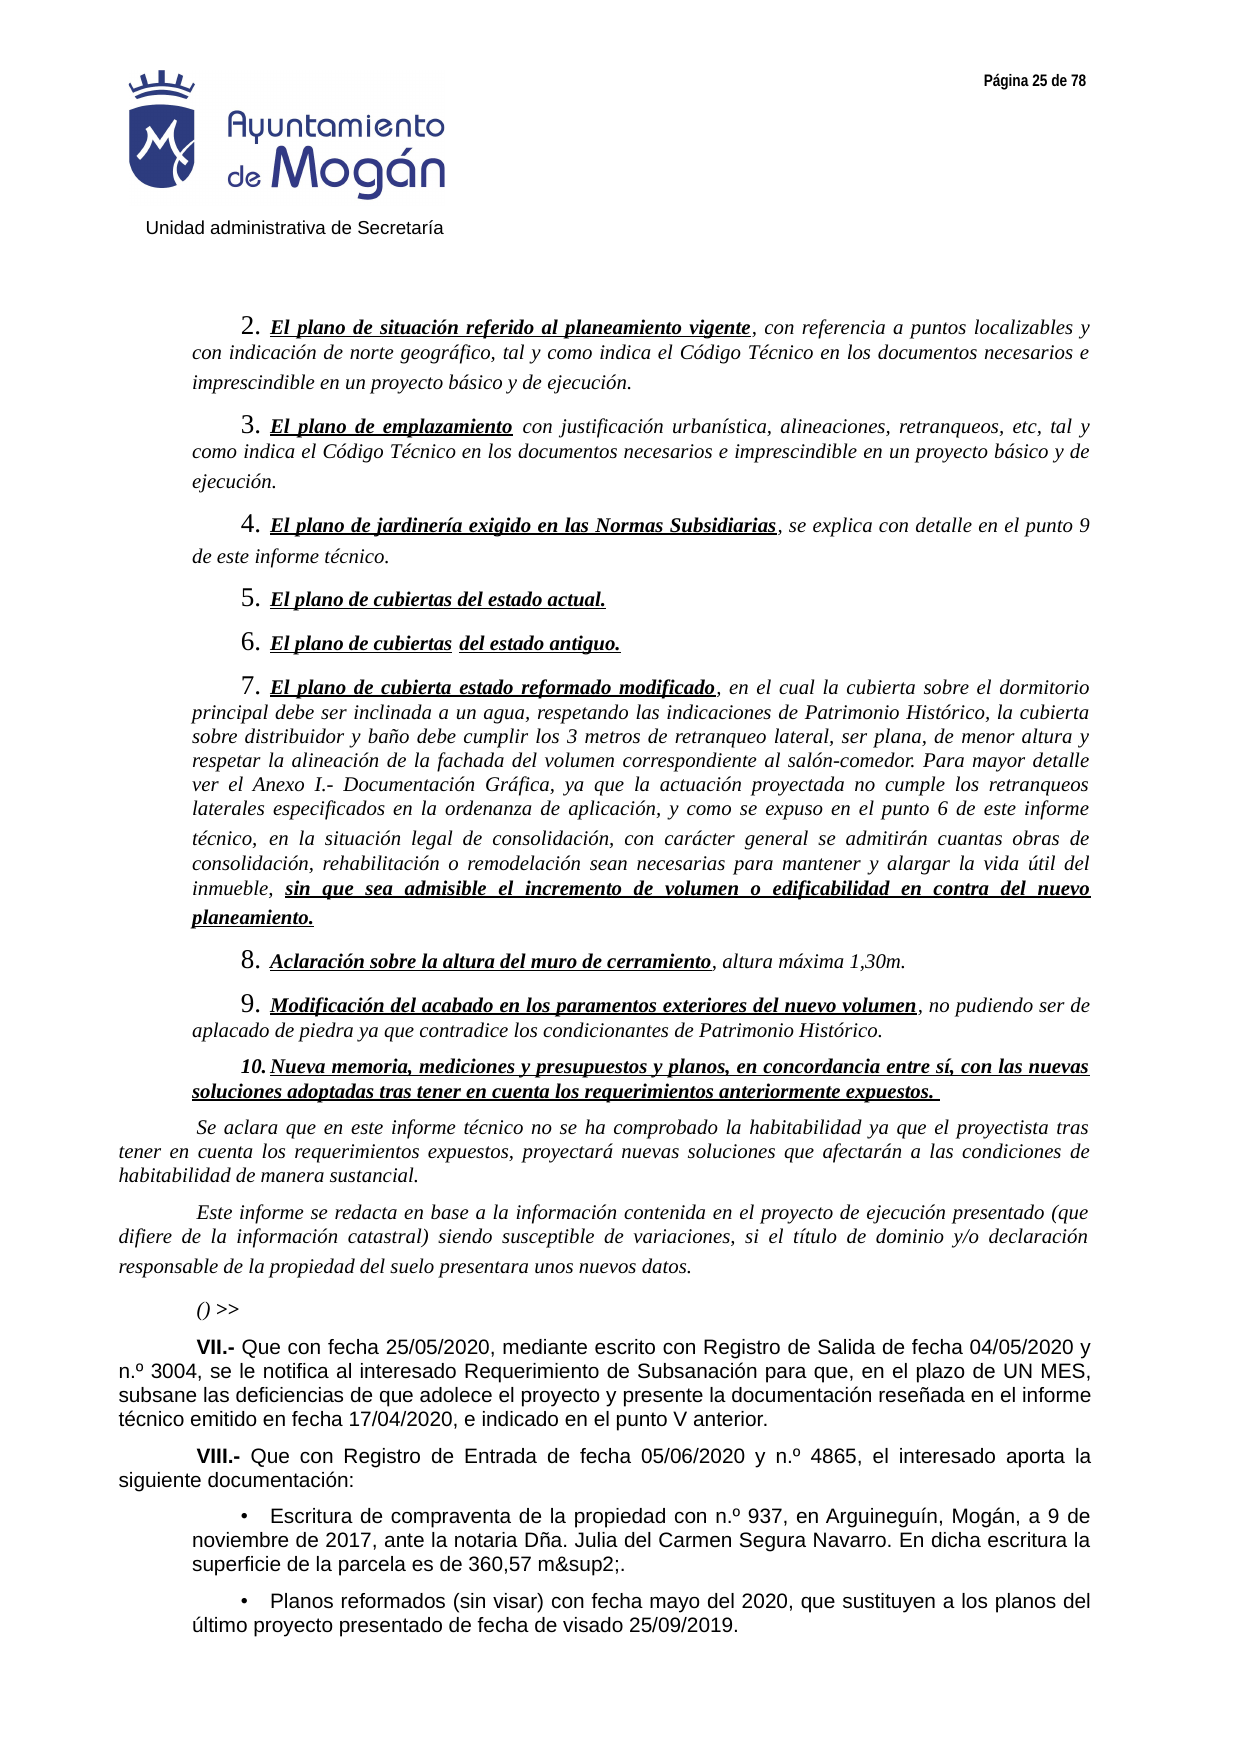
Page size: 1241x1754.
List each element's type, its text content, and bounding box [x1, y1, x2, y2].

list El plano de cubierta estado reformado modificado, en el cual la cubierta sobre el dormitorio principal debe ser inclinada a un agua, respetando las indicaciones de Patrimonio Histórico, la cubierta sobre distribuidor y baño debe cumplir los 3 metros de retranqueo lateral, ser plana, de menor altura y respetar la alineación de la fachada del volumen correspondiente al salón-comedor. Para mayor detalle ver el Anexo I.- Documentación Gráfica, ya que la actuación proyectada no cumple los retranqueos laterales especificados en la ordenanza de aplicación, y como se expuso en el punto 6 de este informe técnico, en la situación legal de consolidación, con carácter general se admitirán cuantas obras de consolidación, rehabilitación o remodelación sean necesarias para mantener y alargar la vida útil del inmueble, sin que sea admisible el incremento de volumen o edificabilidad en contra del nuevo planeamiento. [162, 669, 1092, 931]
text VII.- Que con fecha 25/05/2020, mediante escrito con Registro de Salida de fecha 04/05/2020 y n.º 3004, se le notifica al interesado Requerimiento de Subsanación para que, en el plazo de UN MES, subsane las deficiencias de que adolece el proyecto y presente la documentación reseñada en el informe técnico emitido en fecha 17/04/2020, e indicado en el punto V anterior. [118, 1335, 1092, 1431]
list Modificación del acabado en los paramentos exteriores del nuevo volumen, no pudiendo ser de aplacado de piedra ya que contradice los condicionantes de Patrimonio Histórico. [162, 987, 1092, 1042]
list Planos reformados (sin visar) con fecha mayo del 2020, que sustituyen a los planos del último proyecto presentado de fecha de visado 25/09/2019. [162, 1588, 1092, 1636]
list El plano de jardinería exigido en las Normas Subsidiarias, se explica con detalle en el punto 9 de este informe técnico. [162, 507, 1092, 569]
list El plano de emplazamiento con justificación urbanística, alineaciones, retranqueos, etc, tal y como indica el Código Técnico en los documentos necesarios e imprescindible en un proyecto básico y de ejecución. [162, 408, 1092, 494]
list El plano de cubiertas del estado antiguo. [162, 625, 1092, 656]
list El plano de situación referido al planeamiento vigente, con referencia a puntos localizables y con indicación de norte geográfico, tal y como indica el Código Técnico en los documentos necesarios e imprescindible en un proyecto básico y de ejecución. [162, 309, 1092, 395]
text Este informe se redacta en base a la información contenida en el proyecto de ejecución presentado (que difiere de la información catastral) siendo susceptible de variaciones, si el título de dominio y/o declaración responsable de la propiedad del suelo presentara unos nuevos datos. [118, 1200, 1092, 1279]
list El plano de cubiertas del estado actual. [162, 581, 1092, 613]
list Aclaración sobre la altura del muro de cerramiento, altura máxima 1,30m. [162, 943, 1092, 974]
text VIII.- Que con Registro de Entrada de fecha 05/06/2020 y n.º 4865, el interesado aporta la siguiente documentación: [118, 1443, 1092, 1491]
list Escritura de compraventa de la propiedad con n.º 937, en Arguineguín, Mogán, a 9 de noviembre de 2017, ante la notaria Dña. Julia del Carmen Segura Navarro. En dicha escritura la superficie de la parcela es de 360,57 m&sup2;. [162, 1504, 1092, 1576]
picture [128, 70, 445, 206]
text Se aclara que en este informe técnico no se ha comprobado la habitabilidad ya que el proyectista tras tener en cuenta los requerimientos expuestos, proyectará nuevas soluciones que afectarán a las condiciones de habitabilidad de manera sustancial. [118, 1115, 1092, 1187]
list Nueva memoria, mediciones y presupuestos y planos, en concordancia entre sí, con las nuevas soluciones adoptadas tras tener en cuenta los requerimientos anteriormente expuestos. [162, 1054, 1092, 1103]
text () >> [118, 1292, 1092, 1323]
